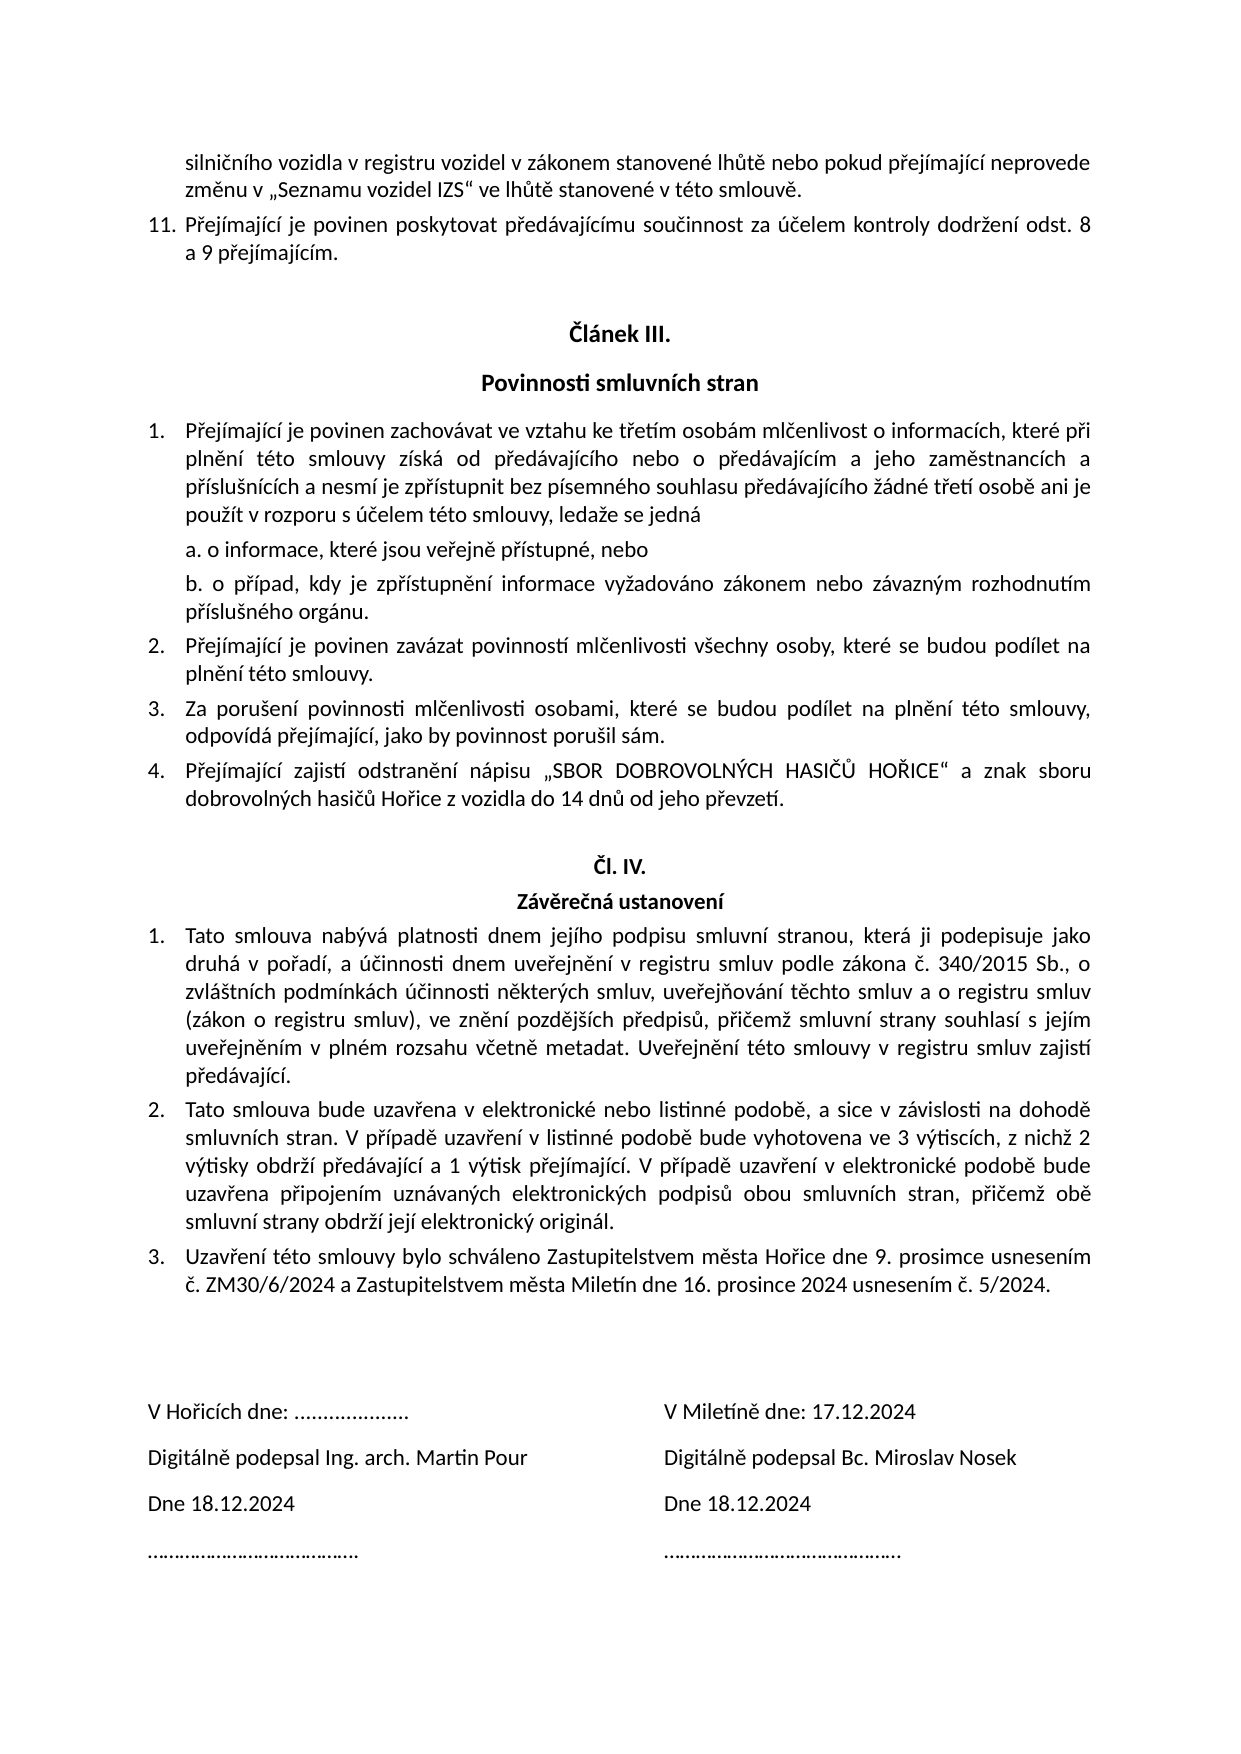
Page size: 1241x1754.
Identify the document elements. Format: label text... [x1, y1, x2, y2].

list Přejímající je povinen zavázat povinností mlčenlivosti všechny osoby, které se budou podílet na plnění této smlouvy. [148, 631, 1093, 687]
text a. o informace, které jsou veřejně přístupné, nebo [148, 535, 1093, 563]
text …………………………………. ……………………………………… [148, 1536, 1093, 1564]
text b. o případ, kdy je zpřístupnění informace vyžadováno zákonem nebo závazným rozhodnutím příslušného orgánu. [185, 569, 1093, 625]
text Digitálně podepsal Ing. arch. Martin Pour Digitálně podepsal Bc. Miroslav Nosek [148, 1443, 1093, 1471]
list Přejímající zajistí odstranění nápisu „SBOR DOBROVOLNÝCH HASIČŮ HOŘICE“ a znak sboru dobrovolných hasičů Hořice z vozidla do 14 dnů od jeho převzetí. [148, 756, 1093, 812]
text Dne 18.12.2024 Dne 18.12.2024 [148, 1489, 1093, 1517]
list Uzavření této smlouvy bylo schváleno Zastupitelstvem města Hořice dne 9. prosimce usnesením č. ZM30/6/2024 a Zastupitelstvem města Miletín dne 16. prosince 2024 usnesením č. 5/2024. [148, 1242, 1093, 1298]
list Tato smlouva nabývá platnosti dnem jejího podpisu smluvní stranou, která ji podepisuje jako druhá v pořadí, a účinnosti dnem uveřejnění v registru smluv podle zákona č. 340/2015 Sb., o zvláštních podmínkách účinnosti některých smluv, uveřejňování těchto smluv a o registru smluv (zákon o registru smluv), ve znění pozdějších předpisů, přičemž smluvní strany souhlasí s jejím uveřejněním v plném rozsahu včetně metadat. Uveřejnění této smlouvy v registru smluv zajistí předávající. [148, 921, 1093, 1089]
text Závěrečná ustanovení [148, 887, 1093, 915]
list Přejímající je povinen poskytovat předávajícímu součinnost za účelem kontroly dodržení odst. 8 a 9 přejímajícím. [148, 210, 1093, 266]
list Tato smlouva bude uzavřena v elektronické nebo listinné podobě, a sice v závislosti na dohodě smluvních stran. V případě uzavření v listinné podobě bude vyhotovena ve 3 výtiscích, z nichž 2 výtisky obdrží předávající a 1 výtisk přejímající. V případě uzavření v elektronické podobě bude uzavřena připojením uznávaných elektronických podpisů obou smluvních stran, přičemž obě smluvní strany obdrží její elektronický originál. [148, 1095, 1093, 1236]
text Článek III. [148, 318, 1093, 349]
text Čl. IV. [148, 852, 1093, 881]
list silničního vozidla v registru vozidel v zákonem stanovené lhůtě nebo pokud přejímající neprovede změnu v „Seznamu vozidel IZS“ ve lhůtě stanovené v této smlouvě. [148, 148, 1093, 204]
list Přejímající je povinen zachovávat ve vztahu ke třetím osobám mlčenlivost o informacích, které při plnění této smlouvy získá od předávajícího nebo o předávajícím a jeho zaměstnancích a příslušnících a nesmí je zpřístupnit bez písemného souhlasu předávajícího žádné třetí osobě ani je použít v rozporu s účelem této smlouvy, ledaže se jedná [148, 416, 1093, 528]
text V Hořicích dne: .................... V Miletíně dne: 17.12.2024 [148, 1397, 1093, 1425]
text Povinnosti smluvních stran [148, 367, 1093, 398]
list Za porušení povinnosti mlčenlivosti osobami, které se budou podílet na plnění této smlouvy, odpovídá přejímající, jako by povinnost porušil sám. [148, 694, 1093, 750]
